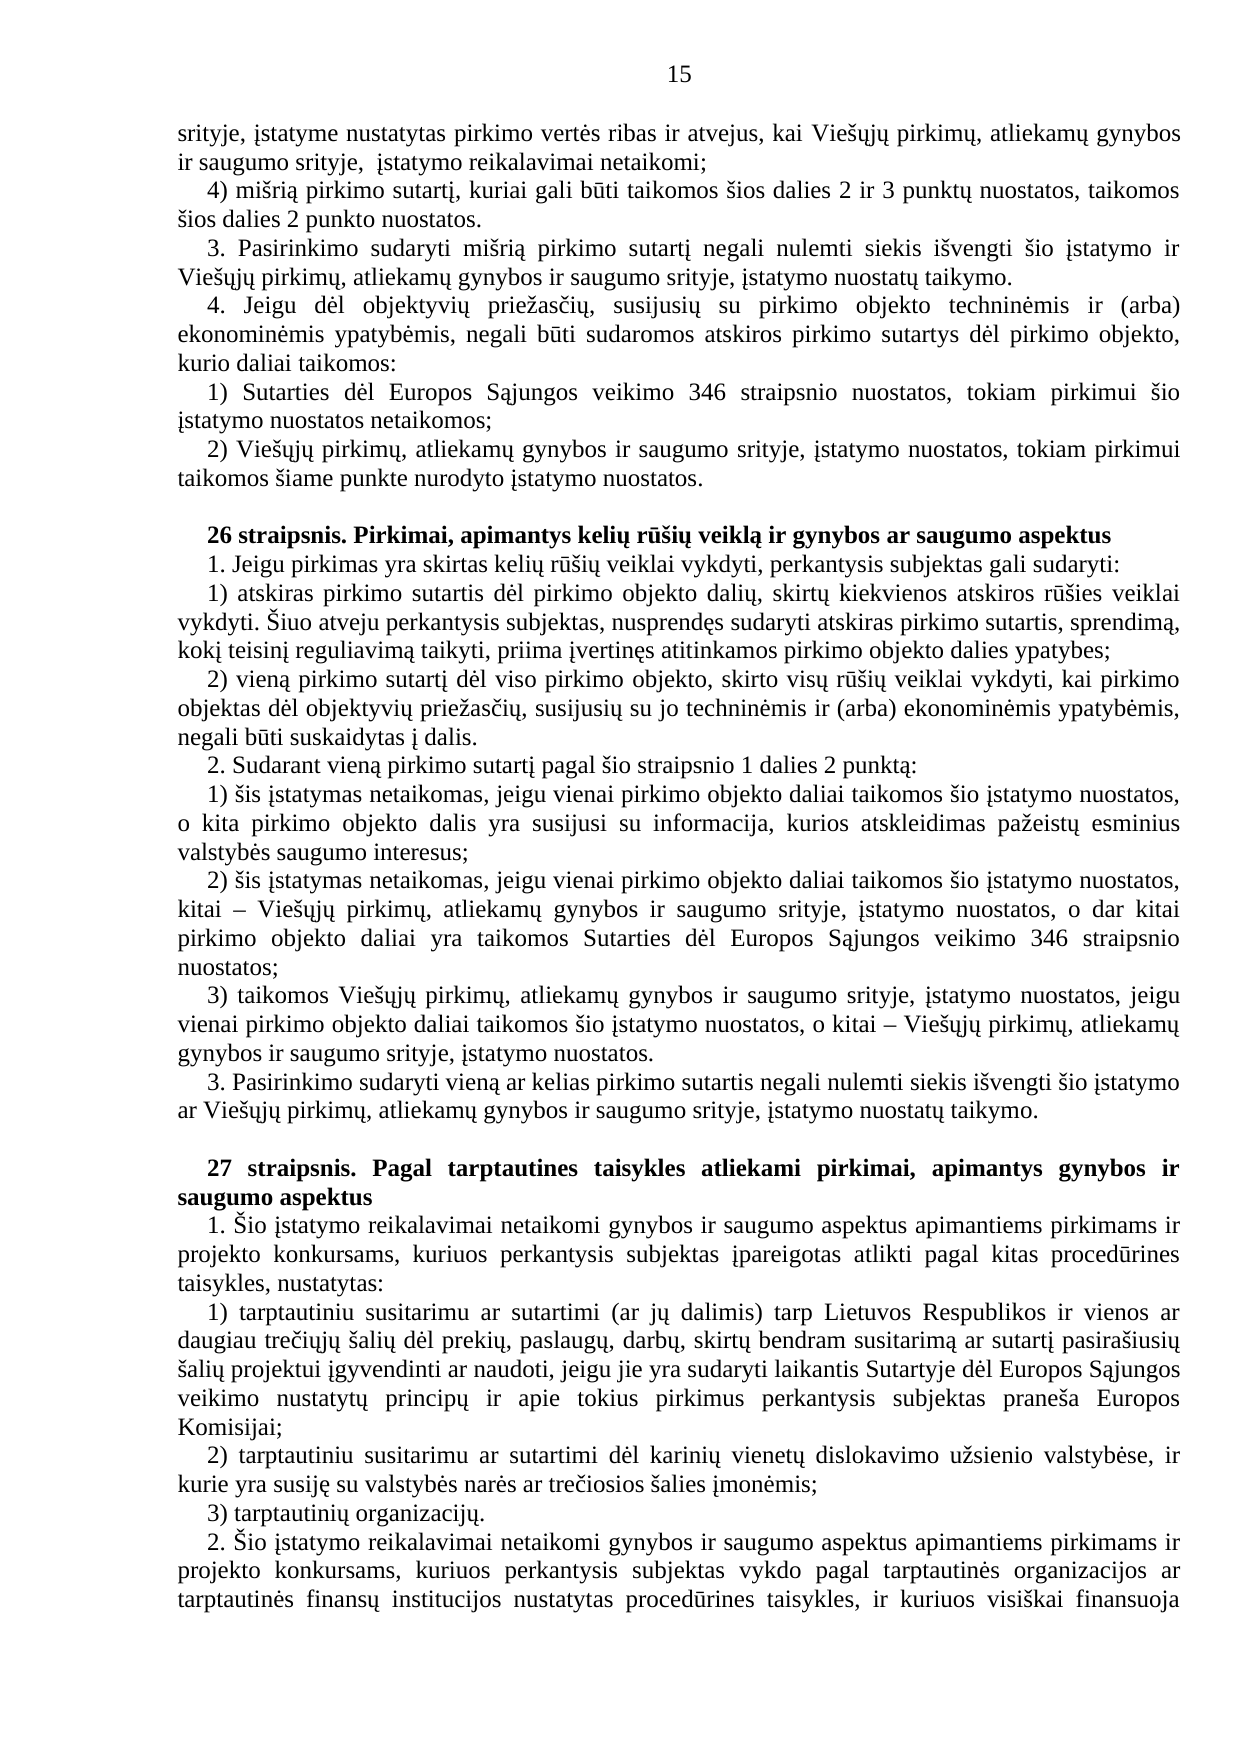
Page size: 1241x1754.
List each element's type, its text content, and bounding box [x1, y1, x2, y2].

text 1. Šio įstatymo reikalavimai netaikomi gynybos ir saugumo aspektus apimantiems pirkimams ir projekto konkursams, kuriuos perkantysis subjektas įpareigotas atlikti pagal kitas procedūrines taisykles, nustatytas: [177, 1211, 1181, 1297]
text 1. Jeigu pirkimas yra skirtas kelių rūšių veiklai vykdyti, perkantysis subjektas gali sudaryti: [177, 549, 1181, 578]
text 2) šis įstatymas netaikomas, jeigu vienai pirkimo objekto daliai taikomos šio įstatymo nuostatos, kitai – Viešųjų pirkimų, atliekamų gynybos ir saugumo srityje, įstatymo nuostatos, o dar kitai pirkimo objekto daliai yra taikomos Sutarties dėl Europos Sąjungos veikimo 346 straipsnio nuostatos; [177, 866, 1181, 981]
text 1) tarptautiniu susitarimu ar sutartimi (ar jų dalimis) tarp Lietuvos Respublikos ir vienos ar daugiau trečiųjų šalių dėl prekių, paslaugų, darbų, skirtų bendram susitarimą ar sutartį pasirašiusių šalių projektui įgyvendinti ar naudoti, jeigu jie yra sudaryti laikantis Sutartyje dėl Europos Sąjungos veikimo nustatytų principų ir apie tokius pirkimus perkantysis subjektas praneša Europos Komisijai; [177, 1297, 1181, 1441]
text 2) vieną pirkimo sutartį dėl viso pirkimo objekto, skirto visų rūšių veiklai vykdyti, kai pirkimo objektas dėl objektyvių priežasčių, susijusių su jo techninėmis ir (arba) ekonominėmis ypatybėmis, negali būti suskaidytas į dalis. [177, 664, 1181, 751]
text 3) taikomos Viešųjų pirkimų, atliekamų gynybos ir saugumo srityje, įstatymo nuostatos, jeigu vienai pirkimo objekto daliai taikomos šio įstatymo nuostatos, o kitai – Viešųjų pirkimų, atliekamų gynybos ir saugumo srityje, įstatymo nuostatos. [177, 981, 1181, 1067]
text 1) šis įstatymas netaikomas, jeigu vienai pirkimo objekto daliai taikomos šio įstatymo nuostatos, o kita pirkimo objekto dalis yra susijusi su informacija, kurios atskleidimas pažeistų esminius valstybės saugumo interesus; [177, 779, 1181, 866]
text 26 straipsnis. Pirkimai, apimantys kelių rūšių veiklą ir gynybos ar saugumo aspektus [177, 521, 1181, 549]
text 2) tarptautiniu susitarimu ar sutartimi dėl karinių vienetų dislokavimo užsienio valstybėse, ir kurie yra susiję su valstybės narės ar trečiosios šalies įmonėmis; [177, 1441, 1181, 1498]
text 2. Sudarant vieną pirkimo sutartį pagal šio straipsnio 1 dalies 2 punktą: [177, 751, 1181, 779]
text 4. Jeigu dėl objektyvių priežasčių, susijusių su pirkimo objekto techninėmis ir (arba) ekonominėmis ypatybėmis, negali būti sudaromos atskiros pirkimo sutartys dėl pirkimo objekto, kurio daliai taikomos: [177, 291, 1181, 377]
text 27 straipsnis. Pagal tarptautines taisykles atliekami pirkimai, apimantys gynybos ir saugumo aspektus [177, 1153, 1181, 1211]
text 2) Viešųjų pirkimų, atliekamų gynybos ir saugumo srityje, įstatymo nuostatos, tokiam pirkimui taikomos šiame punkte nurodyto įstatymo nuostatos. [177, 434, 1181, 492]
text 3. Pasirinkimo sudaryti mišrią pirkimo sutartį negali nulemti siekis išvengti šio įstatymo ir Viešųjų pirkimų, atliekamų gynybos ir saugumo srityje, įstatymo nuostatų taikymo. [177, 233, 1181, 291]
text 3. Pasirinkimo sudaryti vieną ar kelias pirkimo sutartis negali nulemti siekis išvengti šio įstatymo ar Viešųjų pirkimų, atliekamų gynybos ir saugumo srityje, įstatymo nuostatų taikymo. [177, 1067, 1181, 1124]
text 3) tarptautinių organizacijų. [177, 1498, 1181, 1527]
text 1) atskiras pirkimo sutartis dėl pirkimo objekto dalių, skirtų kiekvienos atskiros rūšies veiklai vykdyti. Šiuo atveju perkantysis subjektas, nusprendęs sudaryti atskiras pirkimo sutartis, sprendimą, kokį teisinį reguliavimą taikyti, priima įvertinęs atitinkamos pirkimo objekto dalies ypatybes; [177, 578, 1181, 664]
text 4) mišrią pirkimo sutartį, kuriai gali būti taikomos šios dalies 2 ir 3 punktų nuostatos, taikomos šios dalies 2 punkto nuostatos. [177, 176, 1181, 233]
text srityje, įstatyme nustatytas pirkimo vertės ribas ir atvejus, kai Viešųjų pirkimų, atliekamų gynybos ir saugumo srityje, įstatymo reikalavimai netaikomi; [177, 118, 1181, 176]
text 2. Šio įstatymo reikalavimai netaikomi gynybos ir saugumo aspektus apimantiems pirkimams ir projekto konkursams, kuriuos perkantysis subjektas vykdo pagal tarptautinės organizacijos ar tarptautinės finansų institucijos nustatytas procedūrines taisykles, ir kuriuos visiškai finansuoja [177, 1527, 1181, 1613]
text 1) Sutarties dėl Europos Sąjungos veikimo 346 straipsnio nuostatos, tokiam pirkimui šio įstatymo nuostatos netaikomos; [177, 377, 1181, 434]
